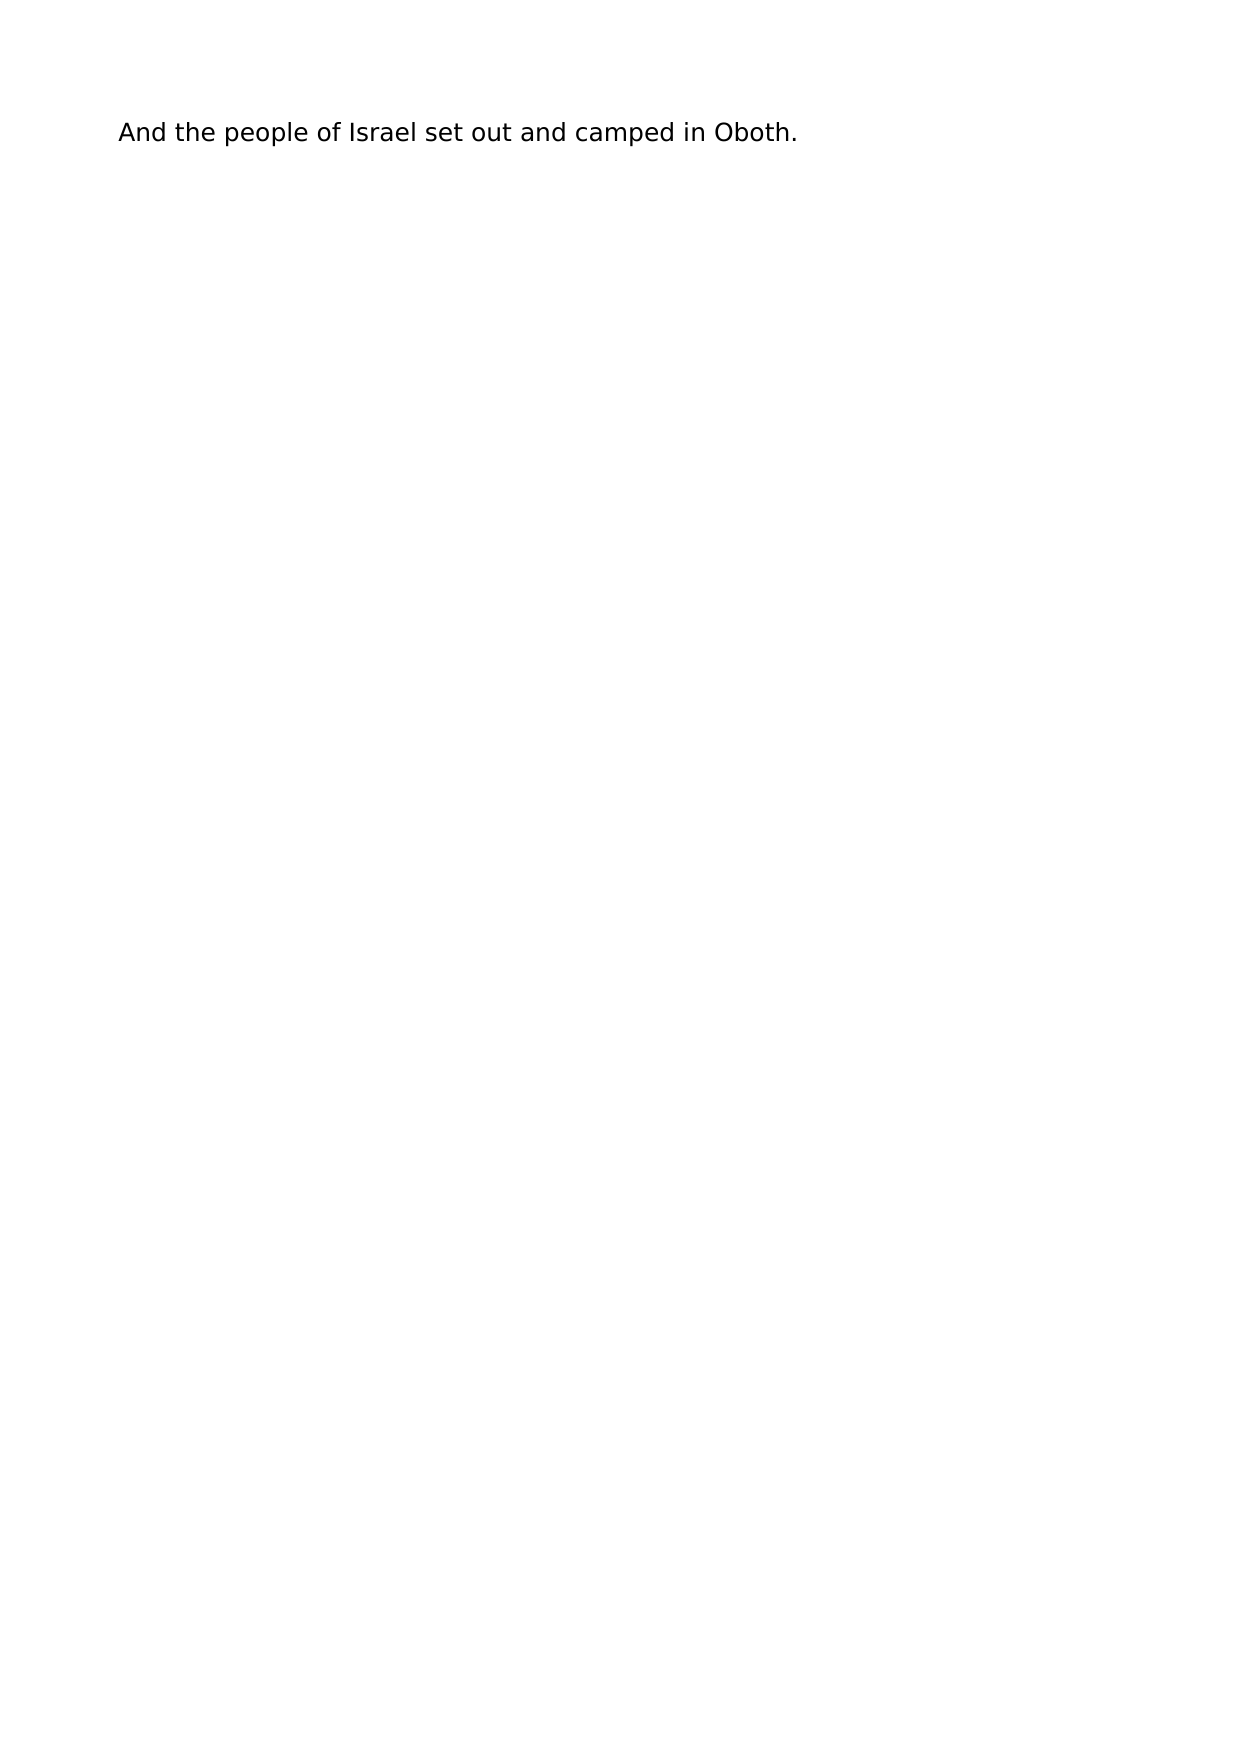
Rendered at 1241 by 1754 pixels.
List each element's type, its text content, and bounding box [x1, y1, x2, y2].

text And the people of Israel set out and camped in Oboth. [118, 118, 1122, 147]
